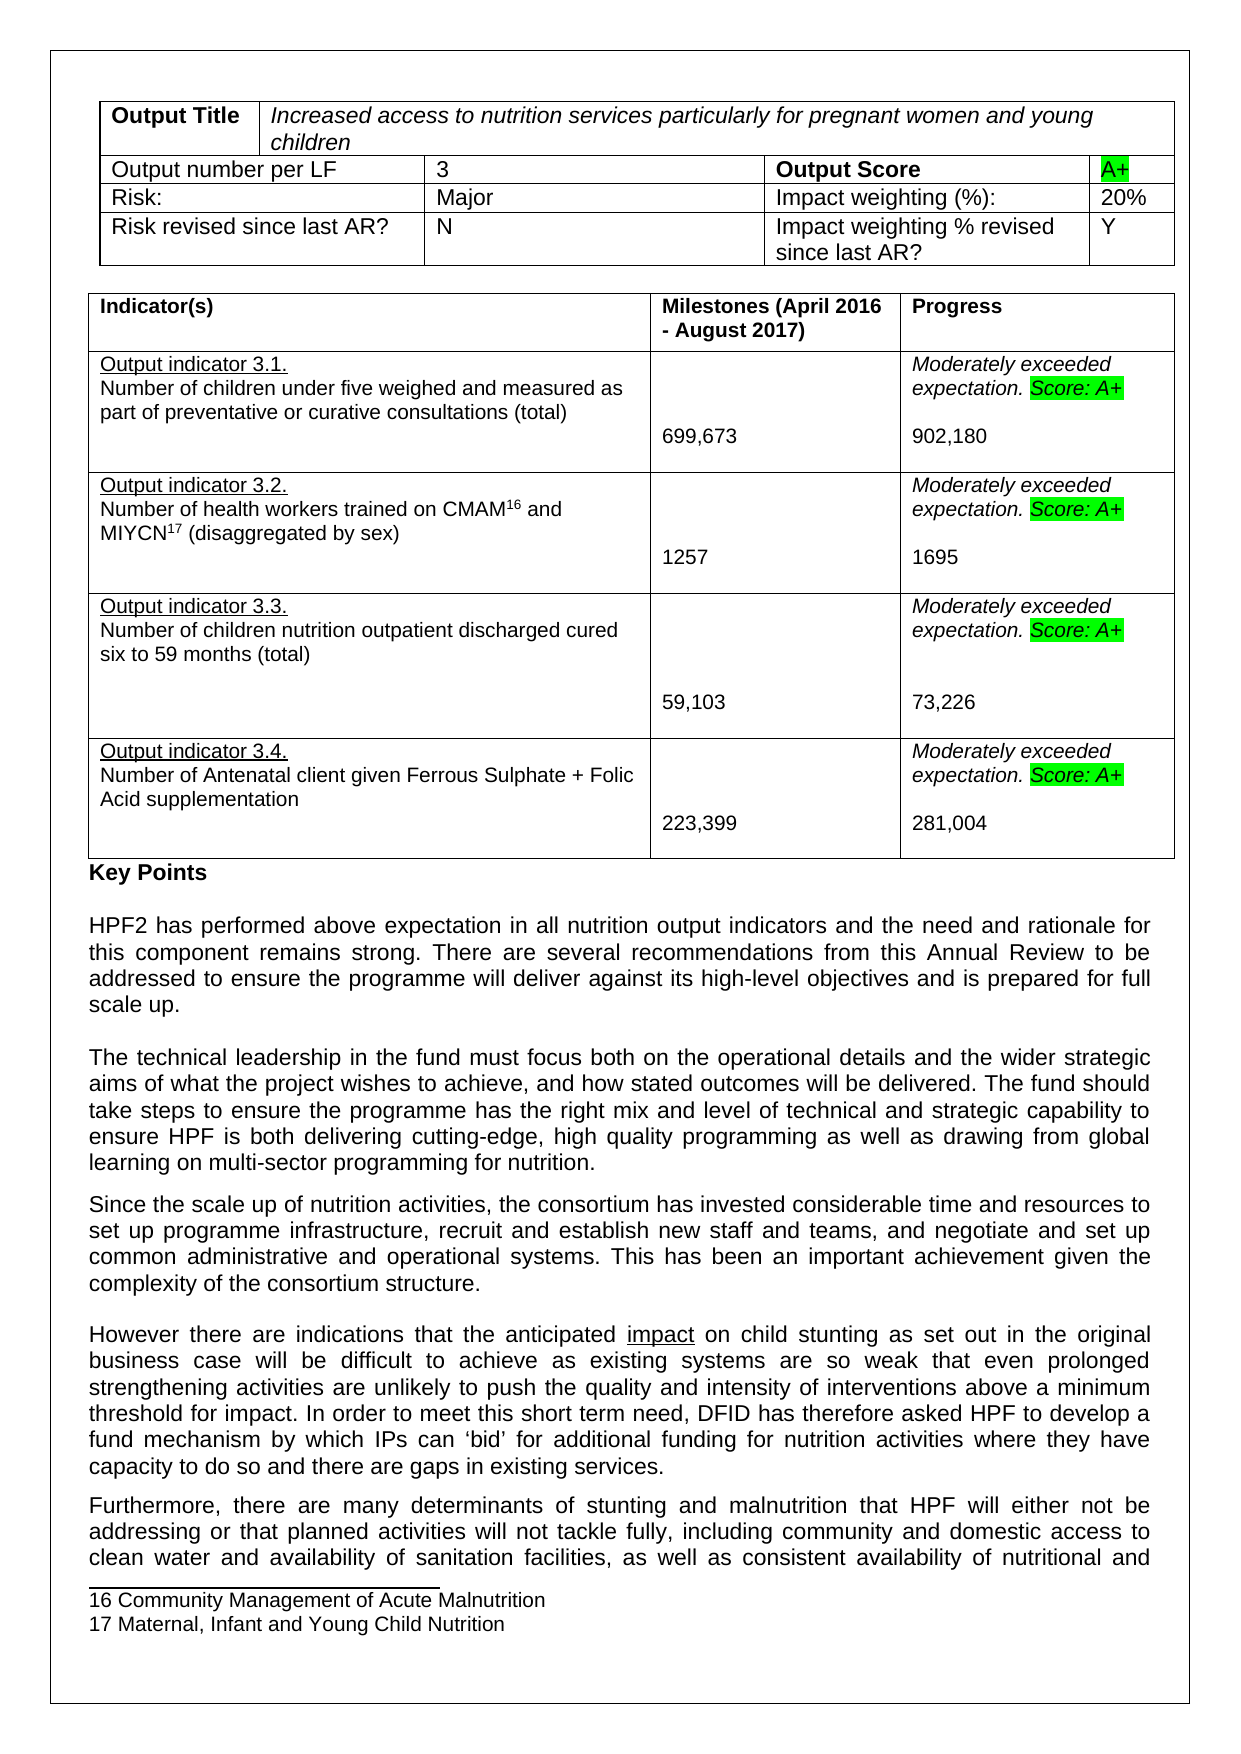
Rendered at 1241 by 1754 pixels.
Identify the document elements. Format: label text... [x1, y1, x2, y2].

table_cell 3 [425, 156, 764, 183]
table_header Progress [901, 294, 1174, 351]
table_header Milestones (April 2016 - August 2017) [651, 294, 900, 351]
text Key Points [89, 859, 1152, 886]
table_cell Impact weighting % revised since last AR? [765, 213, 1089, 265]
table_cell Moderately exceeded expectation. Score: A+ 73,226 [901, 594, 1174, 737]
table_cell Output number per LF [101, 156, 424, 183]
text Since the scale up of nutrition activities, the consortium has invested considerable time and resources to set up programme infrastructure, recruit and establish new staff and teams, and negotiate and set up common administrative and operational systems. This has been an important achievement given the complexity of the consortium structure. [89, 1191, 1152, 1296]
text The technical leadership in the fund must focus both on the operational details and the wider strategic aims of what the project wishes to achieve, and how stated outcomes will be delivered. The fund should take steps to ensure the programme has the right mix and level of technical and strategic capability to ensure HPF is both delivering cutting-edge, high quality programming as well as drawing from global learning on multi-sector programming for nutrition. [89, 1044, 1152, 1176]
table_cell 59,103 [651, 594, 900, 737]
text HPF2 has performed above expectation in all nutrition output indicators and the need and rationale for this component remains strong. There are several recommendations from this Annual Review to be addressed to ensure the programme will deliver against its high-level objectives and is prepared for full scale up. [89, 912, 1152, 1017]
table_cell Impact weighting (%): [765, 184, 1089, 212]
table_cell 223,399 [651, 739, 900, 858]
table_cell 1257 [651, 473, 900, 593]
table_cell Y [1090, 213, 1174, 265]
table_header Increased access to nutrition services particularly for pregnant women and young children [260, 102, 1174, 155]
table_cell Output Score [765, 156, 1089, 183]
table_cell Moderately exceeded expectation. Score: A+ 902,180 [901, 352, 1174, 472]
table_cell Output indicator 3.3. Number of children nutrition outpatient discharged cured six to 59 months (total) [89, 594, 650, 737]
table_cell Risk revised since last AR? [101, 213, 424, 265]
table_cell Output indicator 3.1. Number of children under five weighed and measured as part of preventative or curative consultations (total) [89, 352, 650, 472]
text However there are indications that the anticipated impact on child stunting as set out in the original business case will be difficult to achieve as existing systems are so weak that even prolonged strengthening activities are unlikely to push the quality and intensity of interventions above a minimum threshold for impact. In order to meet this short term need, DFID has therefore asked HPF to develop a fund mechanism by which IPs can ‘bid’ for additional funding for nutrition activities where they have capacity to do so and there are gaps in existing services. [89, 1321, 1152, 1479]
table_cell 699,673 [651, 352, 900, 472]
table_cell Moderately exceeded expectation. Score: A+ 1695 [901, 473, 1174, 593]
table_header Output Title [101, 102, 259, 155]
text Furthermore, there are many determinants of stunting and malnutrition that HPF will either not be addressing or that planned activities will not tackle fully, including community and domestic access to clean water and availability of sanitation facilities, as well as consistent availability of nutritional and [89, 1492, 1152, 1571]
table_cell Moderately exceeded expectation. Score: A+ 281,004 [901, 739, 1174, 858]
table_cell A+ [1090, 156, 1174, 183]
table_cell Risk: [101, 184, 424, 212]
table_cell N [425, 213, 764, 265]
table_cell Output indicator 3.4. Number of Antenatal client given Ferrous Sulphate + Folic Acid supplementation [89, 739, 650, 858]
table_cell Major [425, 184, 764, 212]
table_cell Output indicator 3.2. Number of health workers trained on CMAM and MIYCN (disaggregated by sex) [89, 473, 650, 593]
table_cell 20% [1090, 184, 1174, 212]
table_header Indicator(s) [89, 294, 650, 351]
